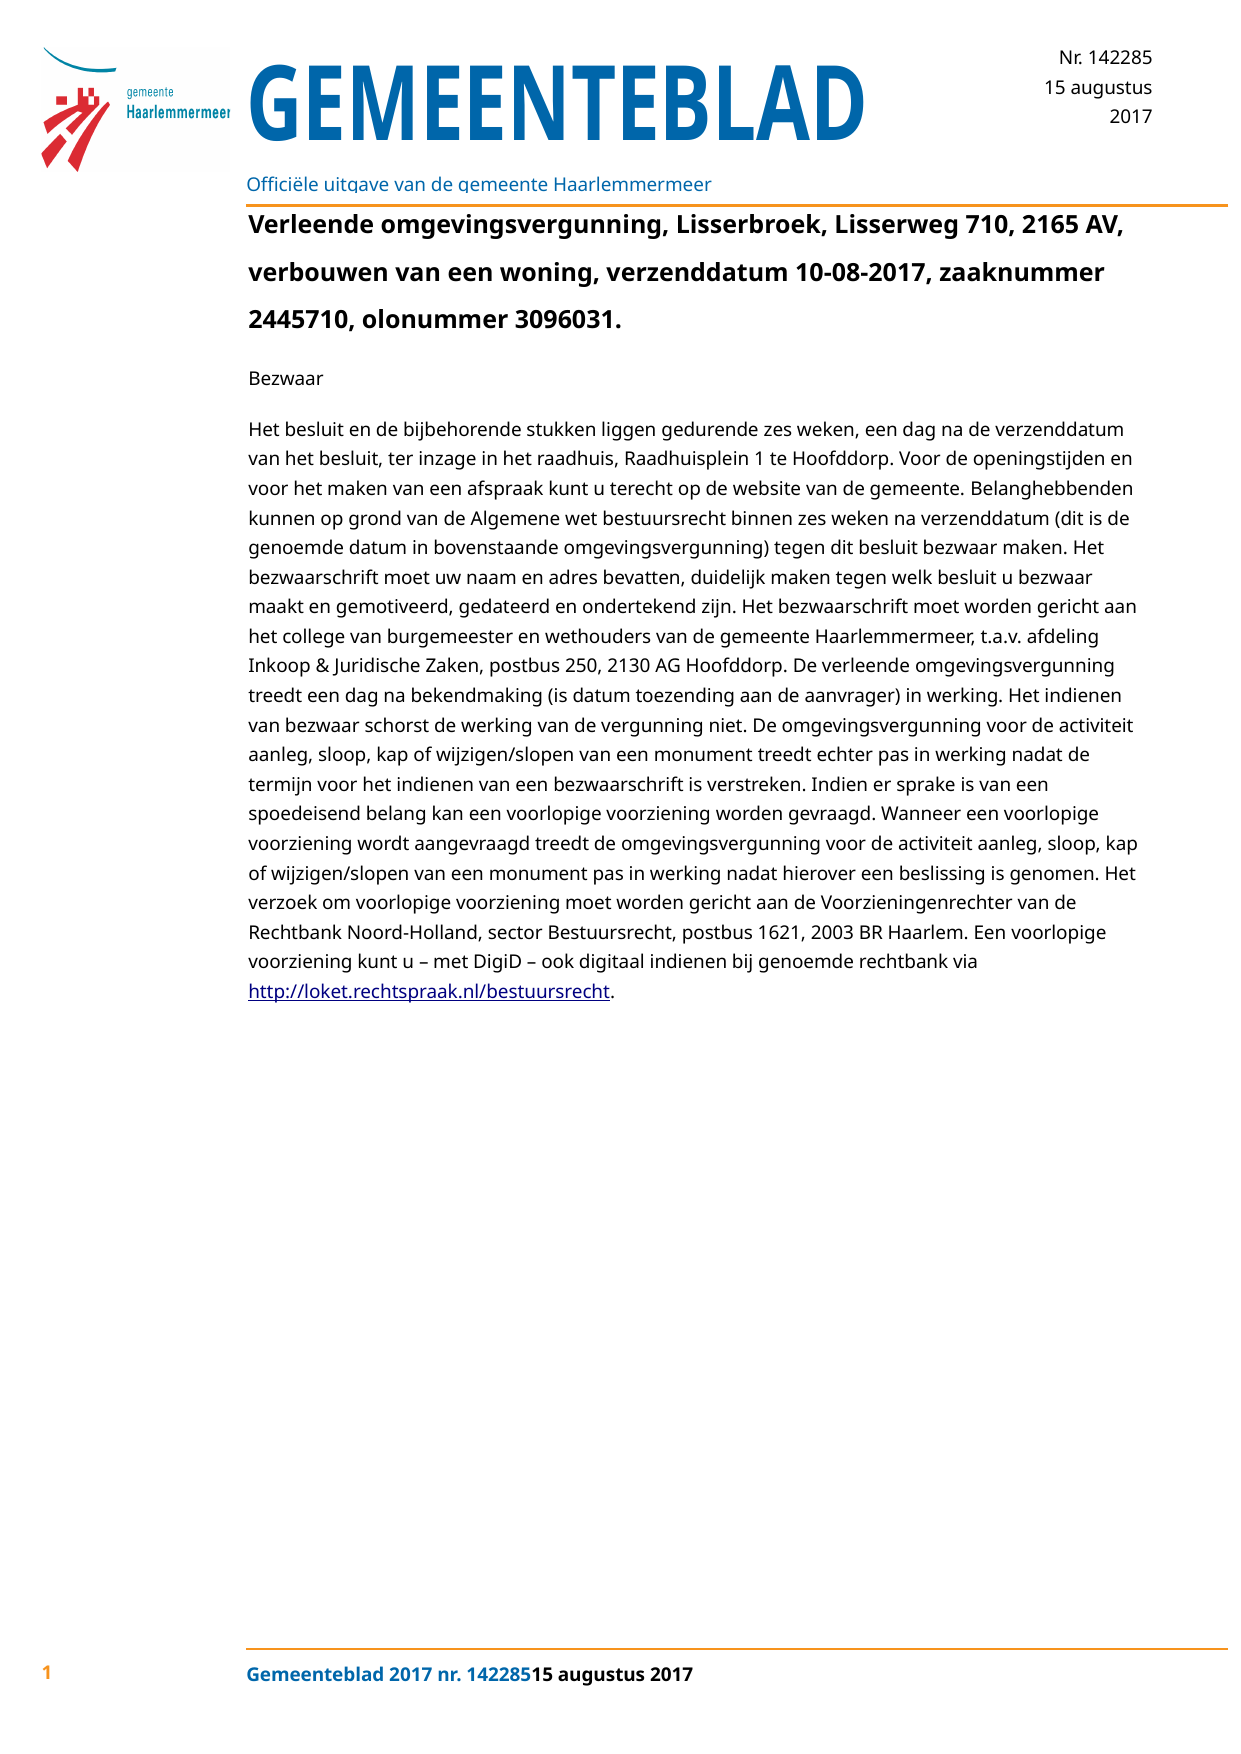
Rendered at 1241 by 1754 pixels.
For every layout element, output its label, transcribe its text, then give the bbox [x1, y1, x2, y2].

text Verleende omgevingsvergunning, Lisserbroek, Lisserweg 710, 2165 AV, verbouwen van een woning, verzenddatum 10-08-2017, zaaknummer 2445710, olonummer 3096031. [248, 207, 1152, 336]
text Het besluit en de bijbehorende stukken liggen gedurende zes weken, een dag na de verzenddatum van het besluit, ter inzage in het raadhuis, Raadhuisplein 1 te Hoofddorp. Voor de openingstijden en voor het maken van een afspraak kunt u terecht op de website van de gemeente. Belanghebbenden kunnen op grond van de Algemene wet bestuursrecht binnen zes weken na verzenddatum (dit is de genoemde datum in bovenstaande omgevingsvergunning) tegen dit besluit bezwaar maken. Het bezwaarschrift moet uw naam en adres bevatten, duidelijk maken tegen welk besluit u bezwaar maakt en gemotiveerd, gedateerd en ondertekend zijn. Het bezwaarschrift moet worden gericht aan het college van burgemeester en wethouders van de gemeente Haarlemmermeer, t.a.v. afdeling Inkoop & Juridische Zaken, postbus 250, 2130 AG Hoofddorp. De verleende omgevingsvergunning treedt een dag na bekendmaking (is datum toezending aan de aanvrager) in werking. Het indienen van bezwaar schorst de werking van de vergunning niet. De omgevingsvergunning voor de activiteit aanleg, sloop, kap of wijzigen/slopen van een monument treedt echter pas in werking nadat de termijn voor het indienen van een bezwaarschrift is verstreken. Indien er sprake is van een spoedeisend belang kan een voorlopige voorziening worden gevraagd. Wanneer een voorlopige voorziening wordt aangevraagd treedt de omgevingsvergunning voor de activiteit aanleg, sloop, kap of wijzigen/slopen van een monument pas in werking nadat hierover een beslissing is genomen. Het verzoek om voorlopige voorziening moet worden gericht aan de Voorzieningenrechter van de Rechtbank Noord-Holland, sector Bestuursrecht, postbus 1621, 2003 BR Haarlem. Een voorlopige voorziening kunt u – met DigiD – ook digitaal indienen bij genoemde rechtbank via http://loket.rechtspraak.nl/bestuursrecht. [248, 416, 1152, 1004]
text Bezwaar [248, 366, 1152, 391]
picture [41, 47, 231, 172]
